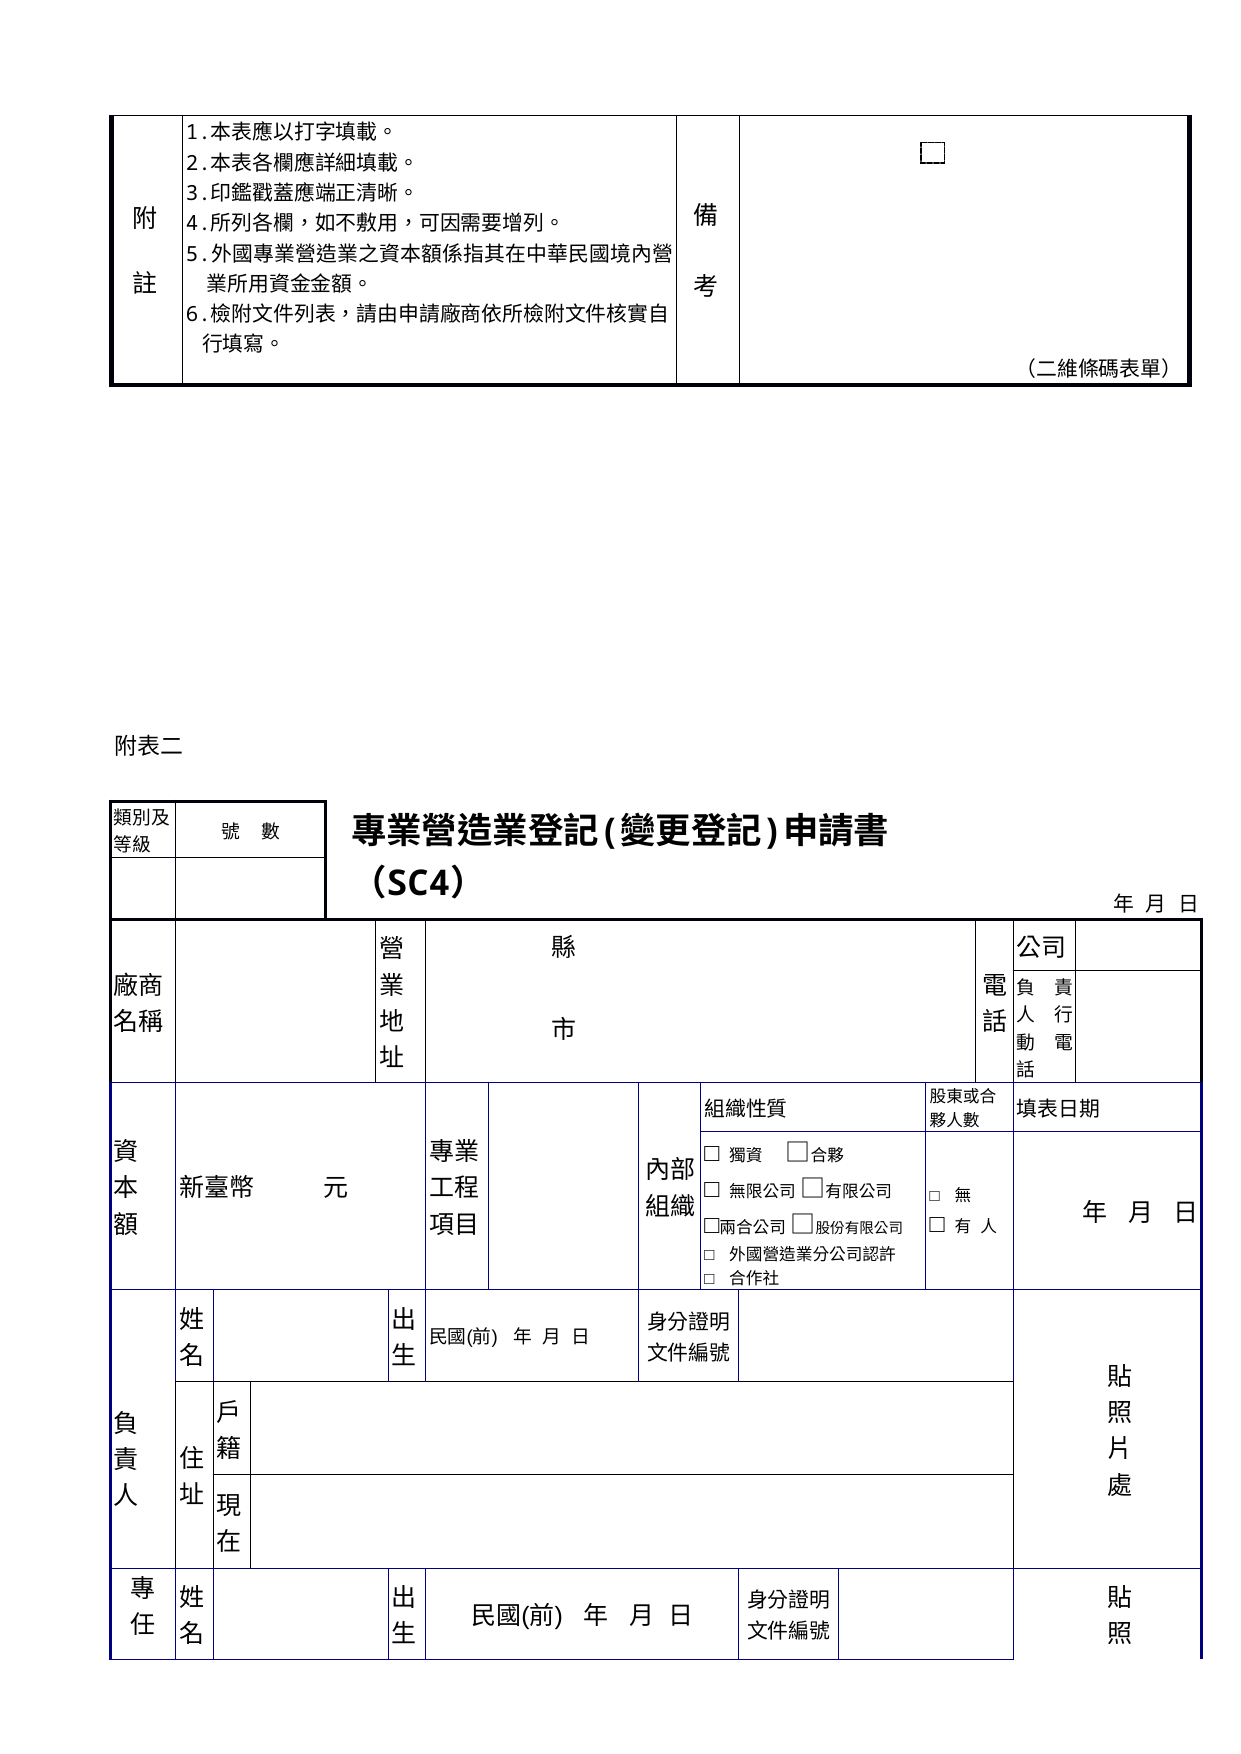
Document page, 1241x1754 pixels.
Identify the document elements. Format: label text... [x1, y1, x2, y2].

table_cell （二維條碼表單） [740, 116, 1187, 382]
text 附表二 [114, 724, 1126, 762]
table_cell 內部組織 [639, 1083, 700, 1289]
table_cell [176, 921, 375, 1082]
table_cell 附 註 [114, 116, 182, 382]
table_cell [176, 858, 324, 918]
table_cell 營業地址 [376, 921, 425, 1082]
table_cell 出生 [389, 1290, 425, 1381]
table_cell 貼 照 片 處 [1014, 1290, 1200, 1567]
table_cell 身分證明文件編號 [639, 1290, 738, 1381]
table_cell 新臺幣 元 [176, 1083, 425, 1289]
table_cell 專業工程項目 [426, 1083, 488, 1289]
table_cell 電話 [976, 921, 1013, 1082]
table_cell 住 址 [176, 1382, 213, 1567]
table_cell [489, 1083, 638, 1289]
table_header 專業營造業登記(變更登記)申請書（SC4） [327, 800, 1051, 918]
table_cell 市 [426, 970, 975, 1082]
table_header 類別及等級 [112, 803, 175, 857]
table_cell [251, 1382, 1013, 1474]
table_cell [214, 1290, 388, 1381]
table_cell 出生 [389, 1569, 425, 1659]
table_cell 現在 [214, 1475, 250, 1567]
table_cell 1.本表應以打字填載。 2.本表各欄應詳細填載。 3.印鑑戳蓋應端正清晰。 4.所列各欄，如不敷用，可因需要增列。 5.外國專業營造業之資本額係指其在中華民國境內營業所用資金金額。 6.檢附文件列表，請由申請廠商依所檢附文件核實自行填寫。 [183, 116, 676, 382]
table_cell 年 月 日 [1014, 1132, 1200, 1289]
table_cell 姓名 [176, 1569, 213, 1659]
table_cell 備 考 [677, 116, 739, 382]
table_header 年 月 日 [1051, 800, 1202, 918]
table_cell 戶籍 [214, 1382, 250, 1474]
table_cell 負責人行動電話 [1014, 971, 1075, 1082]
table_cell 專 任 工 程 人 員 [112, 1569, 175, 1659]
table_cell 公司 [1014, 921, 1075, 970]
table_cell 組織性質 [701, 1083, 925, 1131]
table_cell [214, 1569, 388, 1659]
table_cell 身分證明文件編號 [739, 1569, 838, 1659]
table_cell 股東或合夥人數 [926, 1083, 1013, 1131]
table_cell 廠商名稱 [112, 921, 175, 1082]
table_cell 填表日期 [1014, 1083, 1200, 1131]
table_cell [251, 1475, 1013, 1567]
table_cell 民國(前) 年 月 日 [426, 1569, 738, 1659]
table_cell [1076, 921, 1200, 970]
table_cell [839, 1569, 1013, 1659]
table_cell [112, 858, 175, 918]
table_cell 縣 [426, 921, 975, 970]
table_cell 負 責 人 [112, 1290, 175, 1567]
table_cell [1076, 971, 1200, 1082]
table_cell 資 本 額 [112, 1083, 175, 1289]
table_cell 貼 照 [1014, 1569, 1200, 1659]
table_cell 無 有 人 [926, 1132, 1013, 1289]
table_cell 民國(前) 年 月 日 [426, 1290, 638, 1381]
table_cell 姓名 [176, 1290, 213, 1381]
table_cell 獨資 □合夥 無限公司 □有限公司 □兩合公司 □股份有限公司 外國營造業分公司認許 合作社 [701, 1132, 925, 1289]
table_header 號 數 [176, 803, 324, 857]
table_cell [739, 1290, 1013, 1381]
